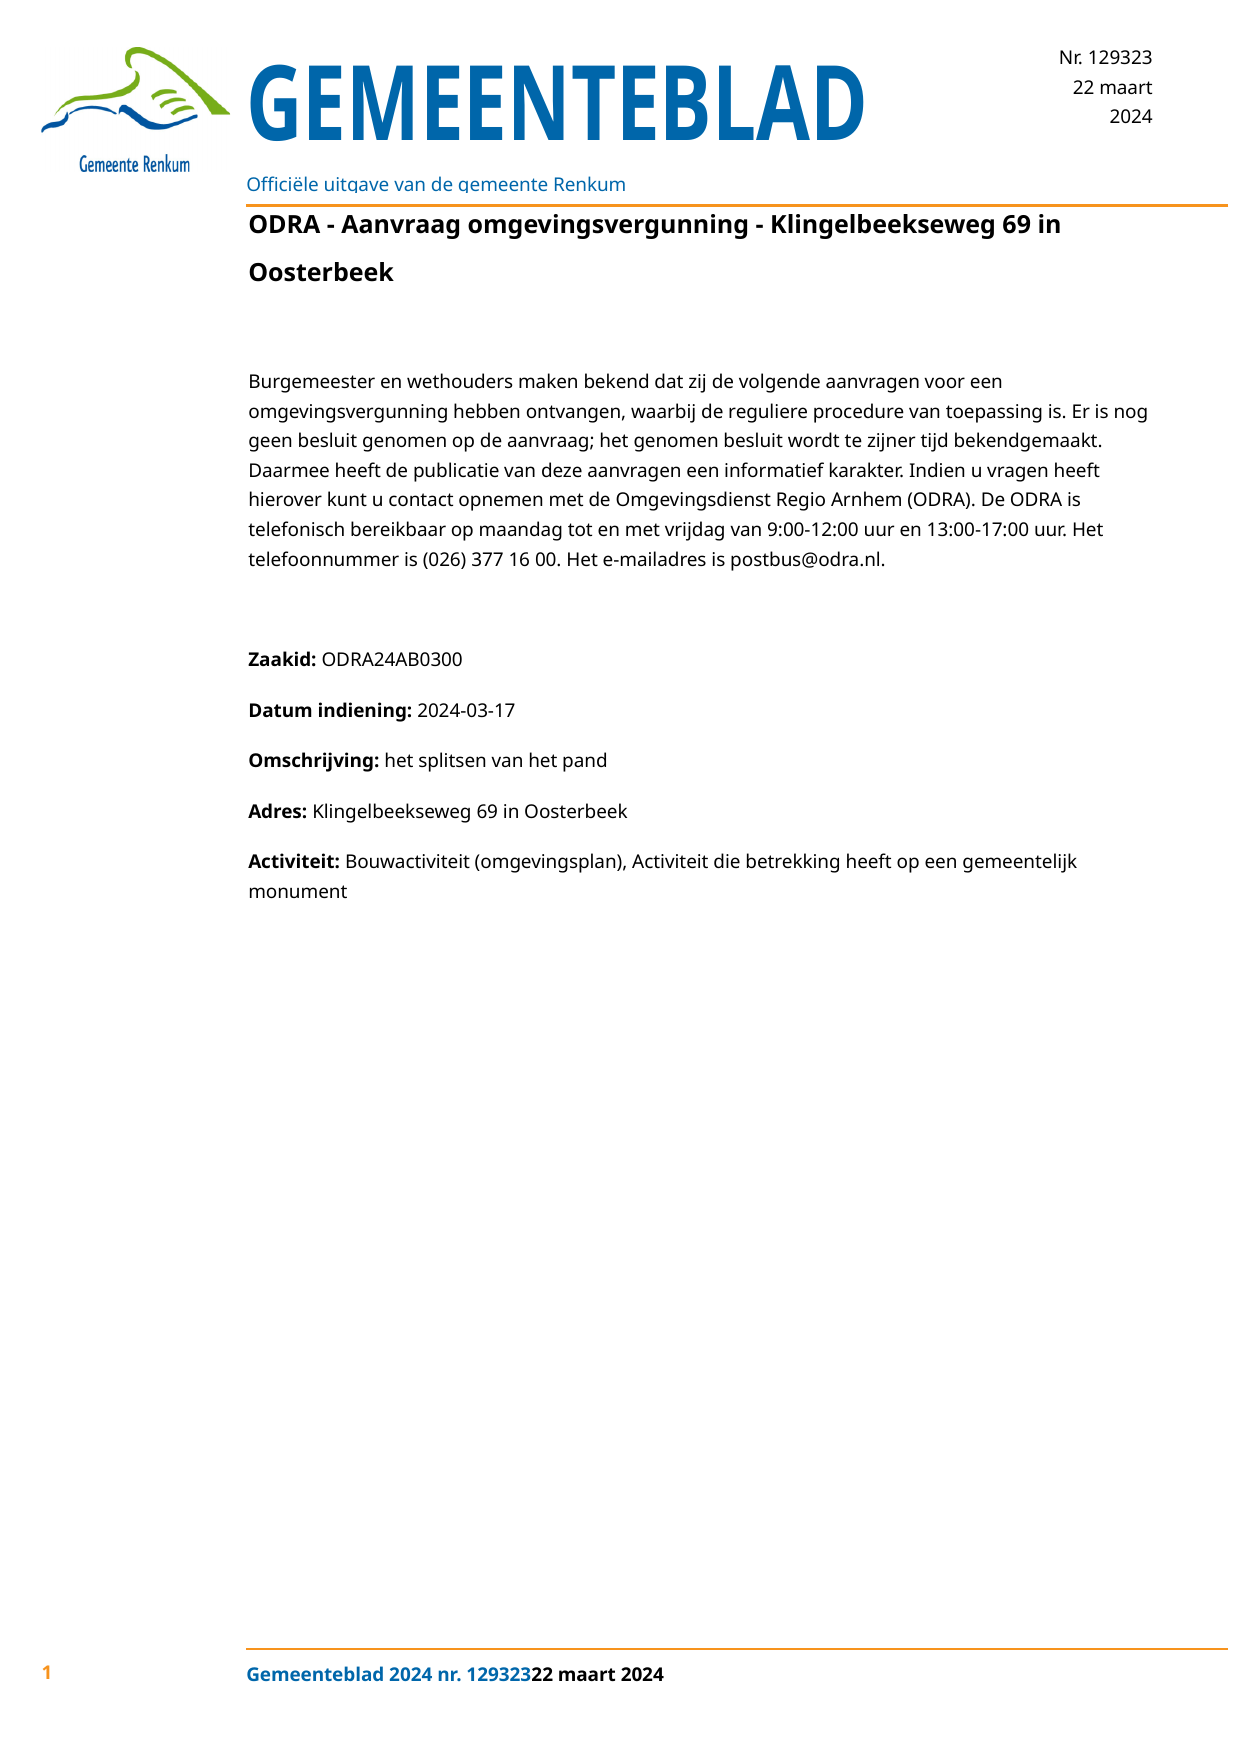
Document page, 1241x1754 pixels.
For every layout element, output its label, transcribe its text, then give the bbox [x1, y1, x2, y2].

text Datum indiening: 2024-03-17 [248, 697, 1152, 723]
text Burgemeester en wethouders maken bekend dat zij de volgende aanvragen voor een omgevingsvergunning hebben ontvangen, waarbij de reguliere procedure van toepassing is. Er is nog geen besluit genomen op de aanvraag; het genomen besluit wordt te zijner tijd bekendgemaakt. Daarmee heeft de publicatie van deze aanvragen een informatief karakter. Indien u vragen heeft hierover kunt u contact opnemen met de Omgevingsdienst Regio Arnhem (ODRA). De ODRA is telefonisch bereikbaar op maandag tot en met vrijdag van 9:00-12:00 uur en 13:00-17:00 uur. Het telefoonnummer is (026) 377 16 00. Het e-mailadres is postbus@odra.nl. [248, 368, 1152, 572]
text Omschrijving: het splitsen van het pand [248, 747, 1152, 773]
text Activiteit: Bouwactiviteit (omgevingsplan), Activiteit die betrekking heeft op een gemeentelijk monument [248, 848, 1152, 904]
text ODRA - Aanvraag omgevingsvergunning - Klingelbeekseweg 69 in Oosterbeek [248, 207, 1152, 288]
text Adres: Klingelbeekseweg 69 in Oosterbeek [248, 798, 1152, 824]
text Zaakid: ODRA24AB0300 [248, 647, 1152, 672]
picture [41, 47, 231, 172]
